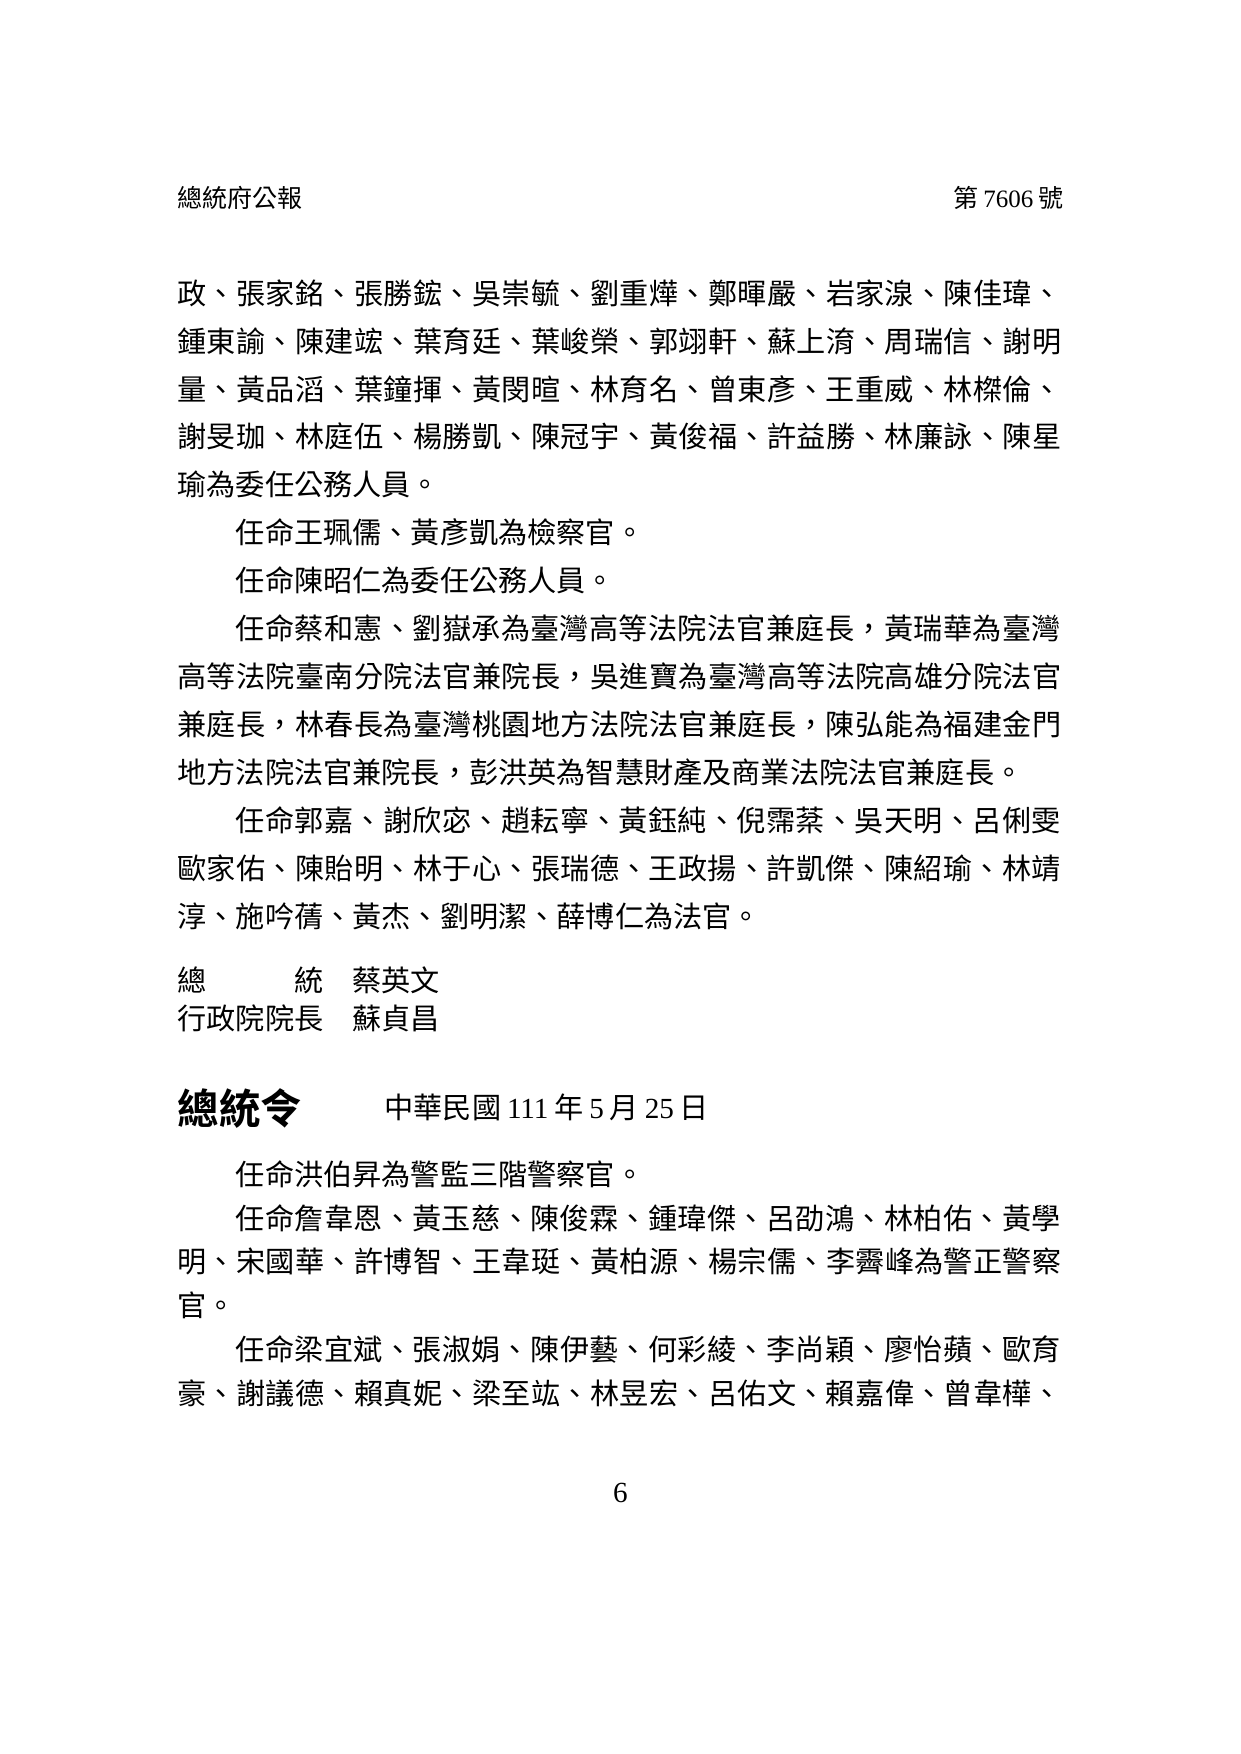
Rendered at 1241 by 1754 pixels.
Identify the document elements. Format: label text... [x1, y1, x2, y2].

text 任命陳昭仁為委任公務人員。 [177, 553, 1063, 601]
text 總 統 蔡英文 行政院院長 蘇貞昌 [177, 962, 1063, 1037]
text 任命郭嘉、謝欣宓、趙耘寧、黃鈺純、倪霈棻、吳天明、呂俐雯、歐家佑、陳貽明、林于心、張瑞德、王政揚、許凱傑、陳紹瑜、林靖淳、施吟蒨、黃杰、劉明潔、薛博仁為法官。 [177, 793, 1063, 937]
text 任命蔡和憲、劉嶽承為臺灣高等法院法官兼庭長，黃瑞華為臺灣高等法院臺南分院法官兼院長，吳進寶為臺灣高等法院高雄分院法官兼庭長，林春長為臺灣桃園地方法院法官兼庭長，陳弘能為福建金門地方法院法官兼院長，彭洪英為智慧財產及商業法院法官兼庭長。 [177, 601, 1063, 793]
text 任命洪伯昇為警監三階警察官。 [177, 1150, 1063, 1194]
text 任命袁珩瑜、蘇峻弘、劉佳盈、張婉容、王紹宇、王柔淳、蔡承運、鄭立杰、黃煜中、葉凱中、葉清雿、梁閔皓、余佳儒、何宗艦、楊榆、林美萱、賴舒凡、黃楚耘、鄭莉穎、張皪方、林靖軒、曾淑君、馮亘菁、陳思蓉、吳美萱、蔣慶霓、李珮綺、林峰龍、游晟亨、陳泓志、粘熯佐、林炫佐、張哿端、蘇誠偉、李杰駿、歐佳昊、王治翰、李伊凱、陳宗駿、鄭宣孟、馮垠瑜、洪健程、胡成翼、李韋德、謝裕翔、李明憲、梁宇豪、郭昱呈、劉哲銘、羅尉甫、李銘賢、呂育賢、吳俊逸、黃漢響、鄭翔駿、陳崇耀、陳力豪、陳建安、許乃薇、林家慶、廖昱翔、孔子瑜、朱哲佑、郭子逢、張辰豪、魏志達、林銘洋、江宜峰、王皓、吳依穎、呂昀皓、陳雅俊、陳宥諭、許家賢、蕭皓仁、蕭政議、王漢幃、呂承鈞、陳志豪、楊嘉浤、林士玄、張祐寧、彭晟桔、郭嘉峰、劉勇玳、盧耀崐、葉人豪、洪東霖、黃韋翔、趙軒、林榆傑、林彥谷、林桂民、羅宇揚、李奇軒、林仁一、潘強華、許致維、范綱彥、陳益銘、黃凱弘、侯凱恩、葉科成、陳文萱、陳品靜、葉政豪、曾富源、蕭志豪、鄭琬慈、王昱凱、莊一凡、陳翱、李孟謙、呂哲瑋、黃威綸、江柏泓、徐崇博、林晉毅、鄭景文、呂其哲、簡佑霖、李重生、梁文豐、余哲瑋、鄭淳方、黃柏瑞、翁子傑、邱文鉞、林文政、張家銘、張勝鋐、吳崇毓、劉重燁、鄭暉嚴、岩家湶、陳佳瑋、鍾東諭、陳建竤、葉育廷、葉峻榮、郭翊軒、蘇上淯、周瑞信、謝明量、黃品滔、葉鐘揮、黃閔暄、林育名、曾東彥、王重威、林榤倫、謝旻珈、林庭伍、楊勝凱、陳冠宇、黃俊福、許益勝、林廉詠、陳星瑜為委任公務人員。 [177, 266, 1063, 505]
text 任命梁宜斌、張淑娟、陳伊藝、何彩綾、李尚穎、廖怡蘋、歐育豪、謝議德、賴真妮、梁至竑、林昱宏、呂佑文、賴嘉偉、曾韋樺、 [177, 1325, 1063, 1413]
table_header 總統令 [174, 1062, 381, 1150]
text 任命王珮儒、黃彥凱為檢察官。 [177, 505, 1063, 553]
table_header 中華民國111年5月25日 [381, 1062, 877, 1150]
text 任命詹韋恩、黃玉慈、陳俊霖、鍾瑋傑、呂劭鴻、林柏佑、黃學明、宋國華、許博智、王韋珽、黃柏源、楊宗儒、李霽峰為警正警察官。 [177, 1194, 1063, 1325]
